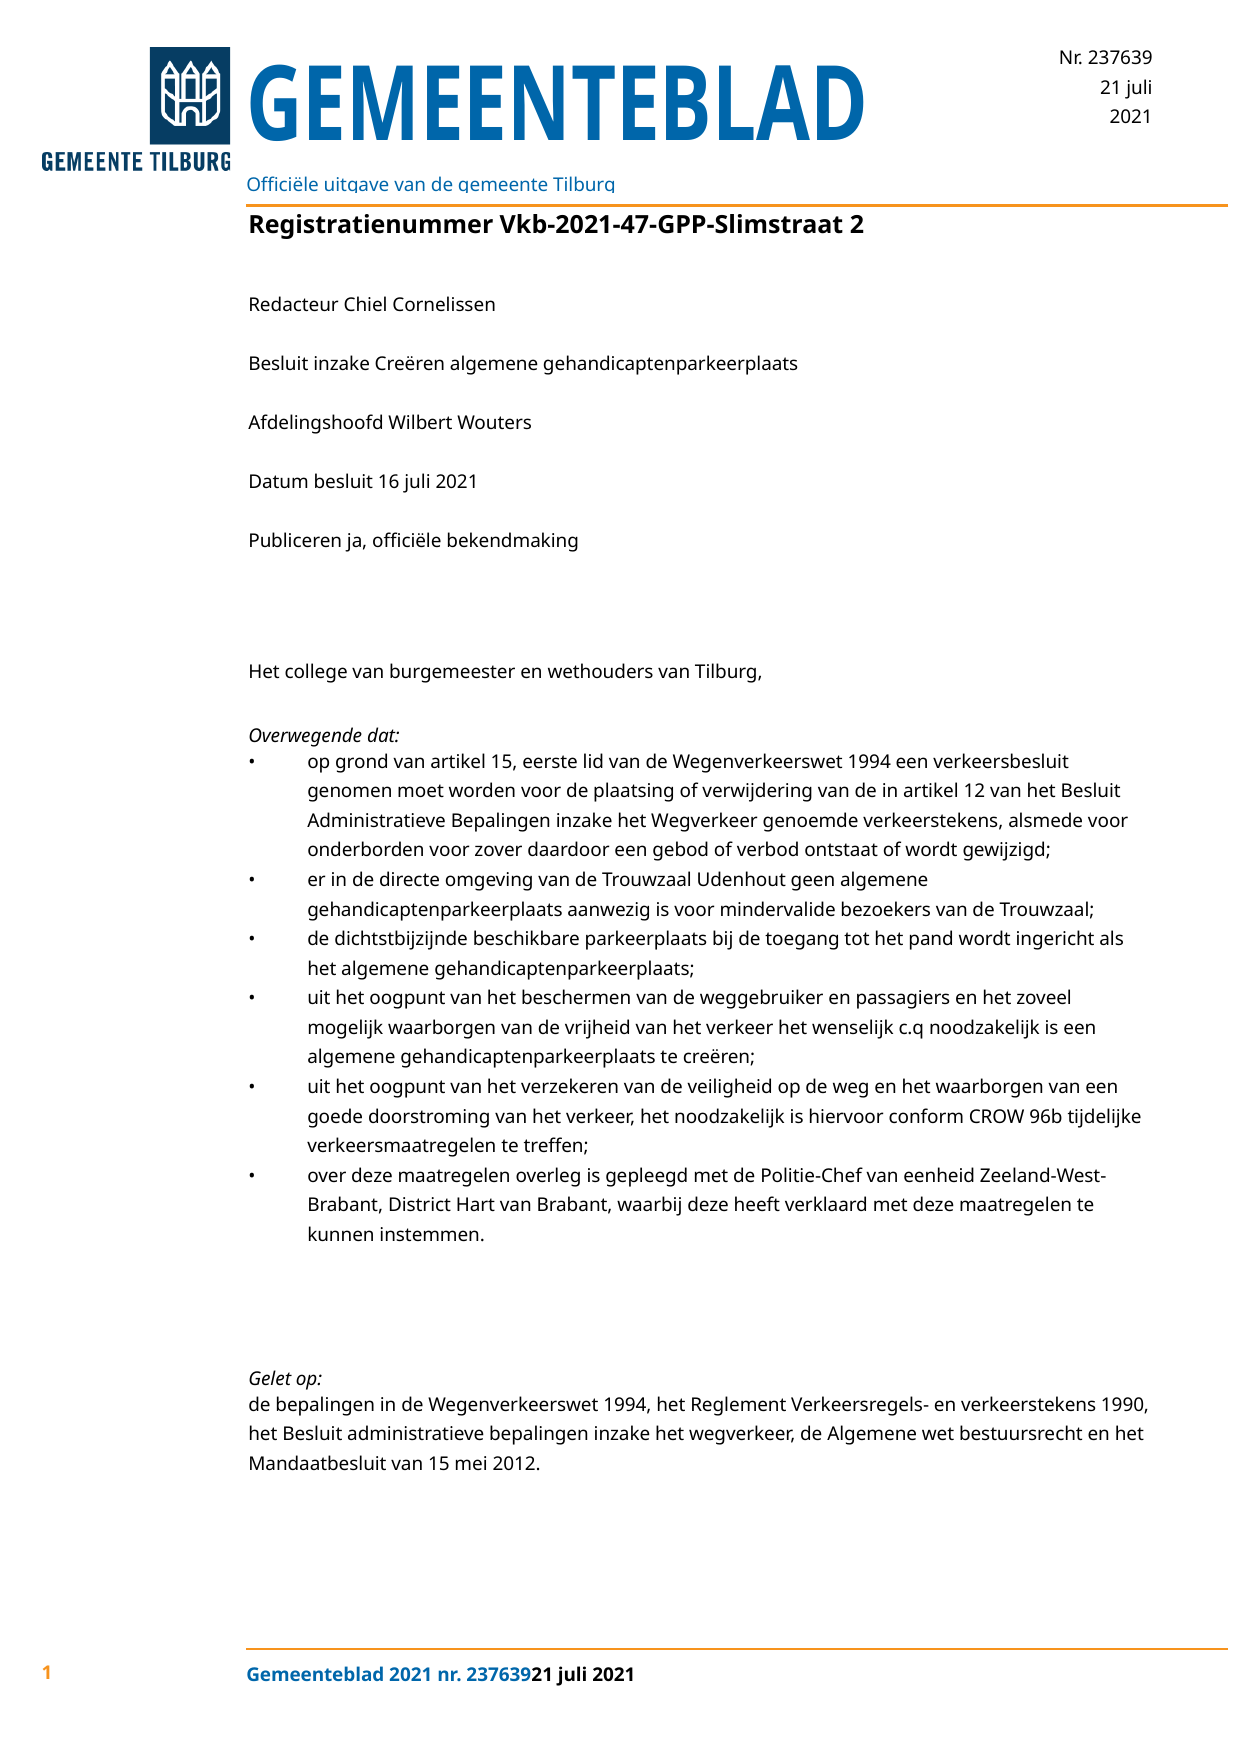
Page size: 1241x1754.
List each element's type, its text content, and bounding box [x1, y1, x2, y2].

list uit het oogpunt van het beschermen van de weggebruiker en passagiers en het zoveel mogelijk waarborgen van de vrijheid van het verkeer het wenselijk c.q noodzakelijk is een algemene gehandicaptenparkeerplaats te creëren; [248, 984, 1152, 1069]
text de bepalingen in de Wegenverkeerswet 1994, het Reglement Verkeersregels- en verkeerstekens 1990, het Besluit administratieve bepalingen inzake het wegverkeer, de Algemene wet bestuursrecht en het Mandaatbesluit van 15 mei 2012. [248, 1391, 1152, 1476]
list uit het oogpunt van het verzekeren van de veiligheid op de weg en het waarborgen van een goede doorstroming van het verkeer, het noodzakelijk is hiervoor conform CROW 96b tijdelijke verkeersmaatregelen te treffen; [248, 1073, 1152, 1158]
text Registratienummer Vkb-2021-47-GPP-Slimstraat 2 [248, 207, 1152, 241]
text Datum besluit 16 juli 2021 [248, 468, 1152, 494]
text Afdelingshoofd Wilbert Wouters [248, 409, 1152, 435]
list de dichtstbijzijnde beschikbare parkeerplaats bij de toegang tot het pand wordt ingericht als het algemene gehandicaptenparkeerplaats; [248, 925, 1152, 981]
list er in de directe omgeving van de Trouwzaal Udenhout geen algemene gehandicaptenparkeerplaats aanwezig is voor mindervalide bezoekers van de Trouwzaal; [248, 866, 1152, 921]
picture [41, 47, 231, 172]
text Publiceren ja, officiële bekendmaking [248, 528, 1152, 553]
text Het college van burgemeester en wethouders van Tilburg, [248, 658, 1152, 684]
text Redacteur Chiel Cornelissen [248, 291, 1152, 317]
list op grond van artikel 15, eerste lid van de Wegenverkeerswet 1994 een verkeersbesluit genomen moet worden voor de plaatsing of verwijdering van de in artikel 12 van het Besluit Administratieve Bepalingen inzake het Wegverkeer genoemde verkeerstekens, alsmede voor onderborden voor zover daardoor een gebod of verbod ontstaat of wordt gewijzigd; [248, 748, 1152, 862]
text Besluit inzake Creëren algemene gehandicaptenparkeerplaats [248, 350, 1152, 376]
text Overwegende dat: [248, 722, 1152, 748]
list over deze maatregelen overleg is gepleegd met de Politie-Chef van eenheid Zeeland-West-Brabant, District Hart van Brabant, waarbij deze heeft verklaard met deze maatregelen te kunnen instemmen. [248, 1162, 1152, 1247]
text Gelet op: [248, 1365, 1152, 1391]
